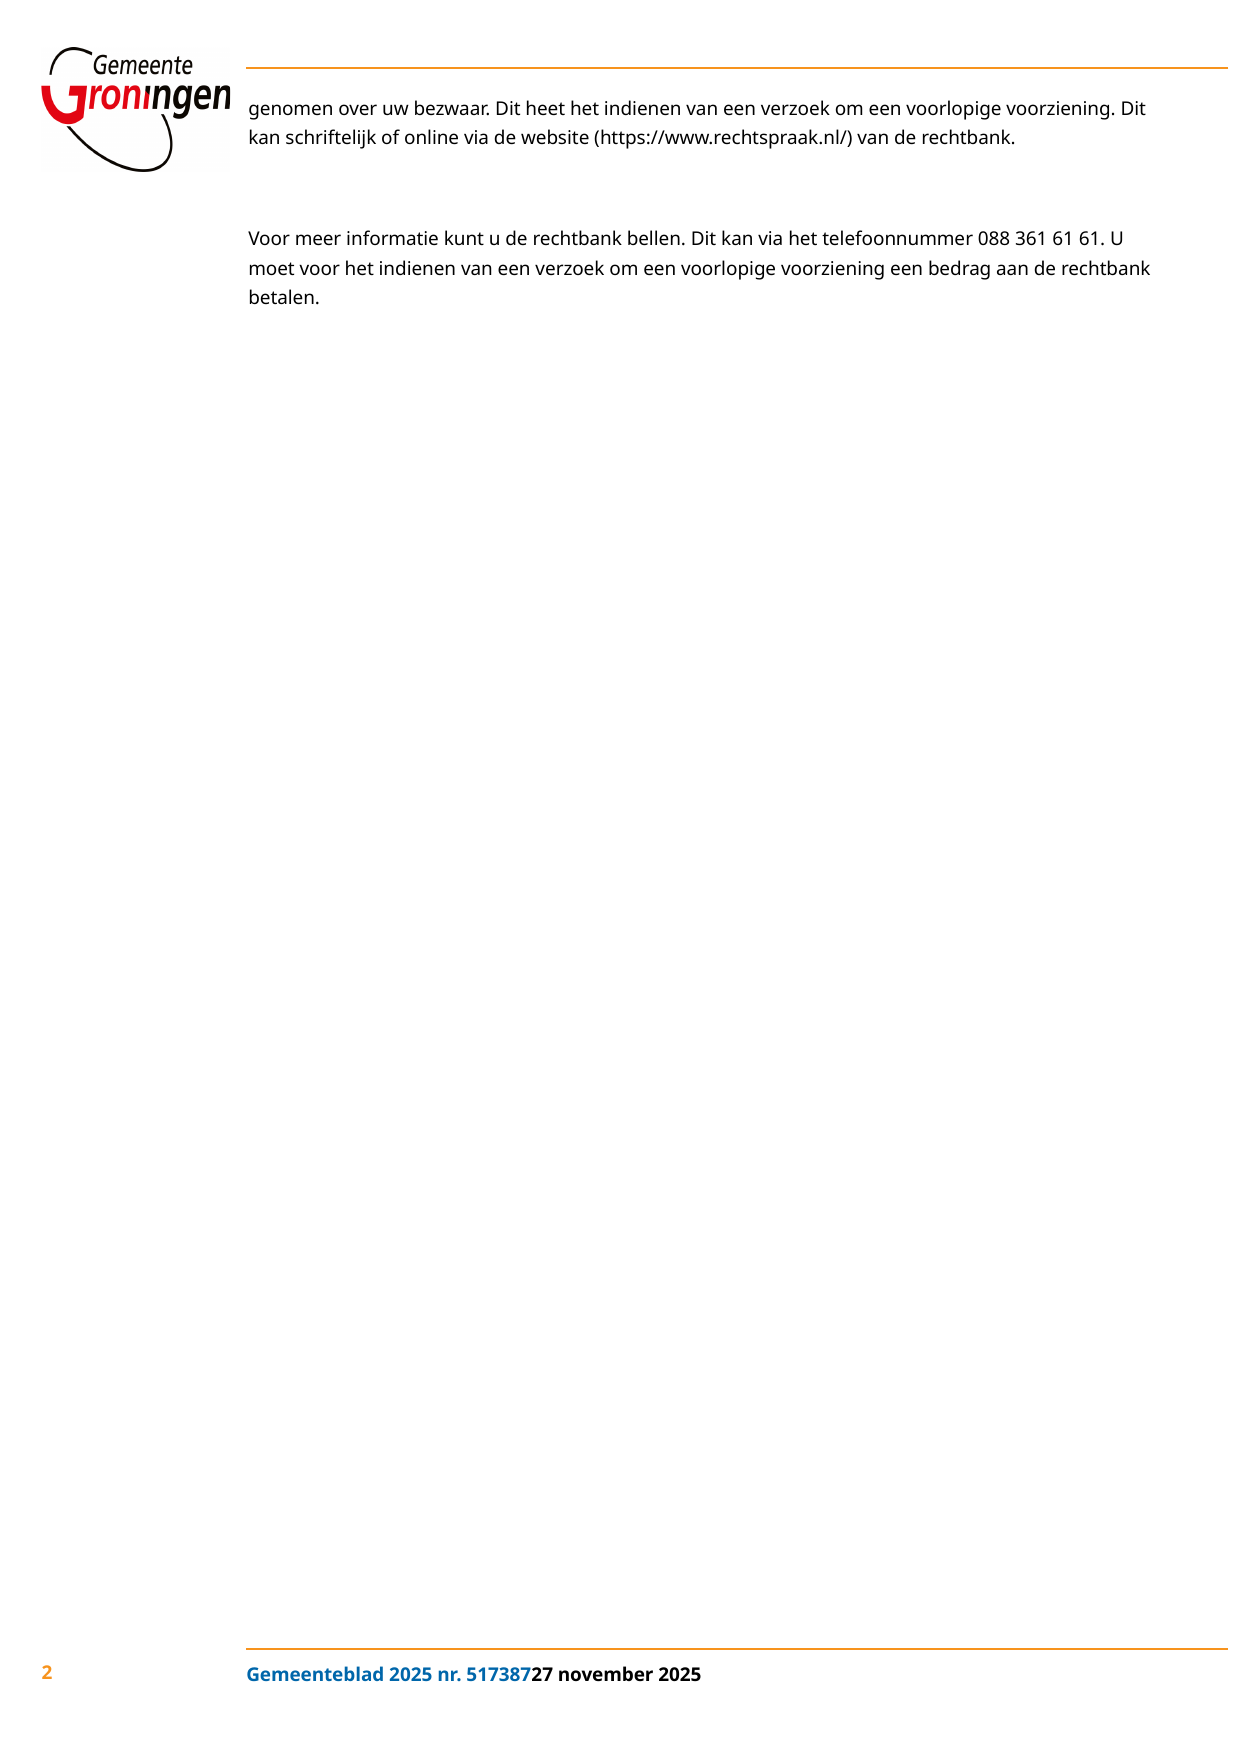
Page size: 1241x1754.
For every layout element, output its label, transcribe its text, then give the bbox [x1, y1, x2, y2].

text Voor meer informatie kunt u de rechtbank bellen. Dit kan via het telefoonnummer 088 361 61 61. U moet voor het indienen van een verzoek om een voorlopige voorziening een bedrag aan de rechtbank betalen. [248, 225, 1152, 310]
text genomen over uw bezwaar. Dit heet het indienen van een verzoek om een voorlopige voorziening. Dit kan schriftelijk of online via de website (https://www.rechtspraak.nl/) van de rechtbank. [248, 95, 1152, 150]
picture [41, 47, 231, 172]
